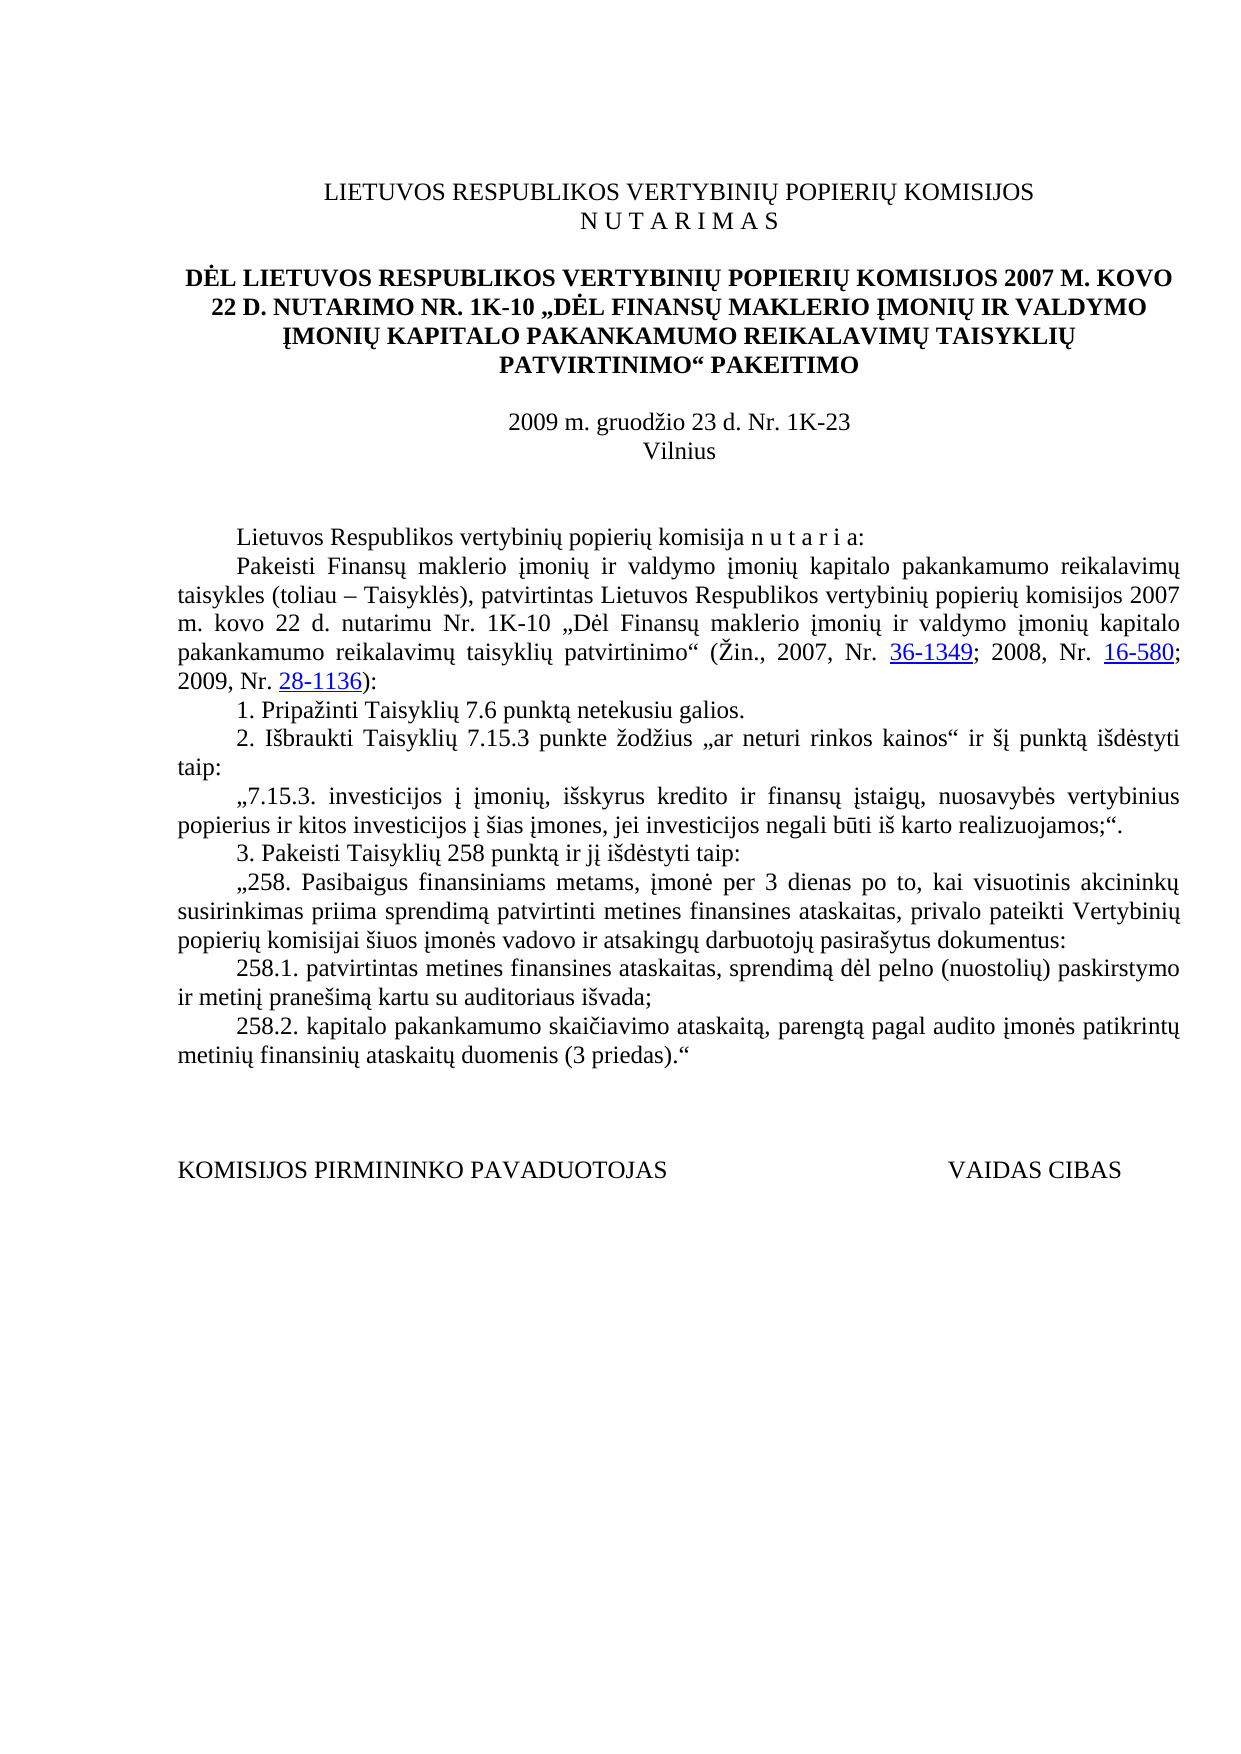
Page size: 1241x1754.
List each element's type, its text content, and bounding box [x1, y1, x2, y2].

text Lietuvos Respublikos vertybinių popierių komisija nutaria: [177, 522, 1181, 551]
text Komisijos pirmininko pavaduotojas Vaidas Cibas [177, 1155, 1181, 1183]
text 258.1. patvirtintas metines finansines ataskaitas, sprendimą dėl pelno (nuostolių) paskirstymo ir metinį pranešimą kartu su auditoriaus išvada; [177, 953, 1181, 1011]
text 2009 m. gruodžio 23 d. Nr. 1K-23 [177, 407, 1181, 436]
text „258. Pasibaigus finansiniams metams, įmonė per 3 dienas po to, kai visuotinis akcininkų susirinkimas priima sprendimą patvirtinti metines finansines ataskaitas, privalo pateikti Vertybinių popierių komisijai šiuos įmonės vadovo ir atsakingų darbuotojų pasirašytus dokumentus: [177, 867, 1181, 953]
text NUTARIMAS [177, 206, 1181, 235]
text 1. Pripažinti Taisyklių 7.6 punktą netekusiu galios. [177, 695, 1181, 723]
text DĖL lietuvos respublikos vertybinių popierių komisijos 2007 m. kovo 22 d. nutarimo Nr. 1k-10 „Dėl finansų maklerio įmonių ir valdymo įmonių kapitalo pakankamumo reikalavimų taisyklių patvirtinimo“ pakeitimo [177, 263, 1181, 378]
text 258.2. kapitalo pakankamumo skaičiavimo ataskaitą, parengtą pagal audito įmonės patikrintų metinių finansinių ataskaitų duomenis (3 priedas).“ [177, 1011, 1181, 1068]
text Vilnius [177, 436, 1181, 465]
text „7.15.3. investicijos į įmonių, išskyrus kredito ir finansų įstaigų, nuosavybės vertybinius popierius ir kitos investicijos į šias įmones, jei investicijos negali būti iš karto realizuojamos;“. [177, 781, 1181, 838]
text 3. Pakeisti Taisyklių 258 punktą ir jį išdėstyti taip: [177, 838, 1181, 867]
text Pakeisti Finansų maklerio įmonių ir valdymo įmonių kapitalo pakankamumo reikalavimų taisykles (toliau – Taisyklės), patvirtintas Lietuvos Respublikos vertybinių popierių komisijos 2007 m. kovo 22 d. nutarimu Nr. 1K-10 „Dėl Finansų maklerio įmonių ir valdymo įmonių kapitalo pakankamumo reikalavimų taisyklių patvirtinimo“ (Žin., 2007, Nr. 36-1349; 2008, Nr. 16-580; 2009, Nr. 28-1136): [177, 551, 1181, 695]
text 2. Išbraukti Taisyklių 7.15.3 punkte žodžius „ar neturi rinkos kainos“ ir šį punktą išdėstyti taip: [177, 723, 1181, 781]
text LIETUVOS RESPUBLIKOS VERTYBINIŲ POPIERIŲ KOMISIJOS [177, 177, 1181, 206]
